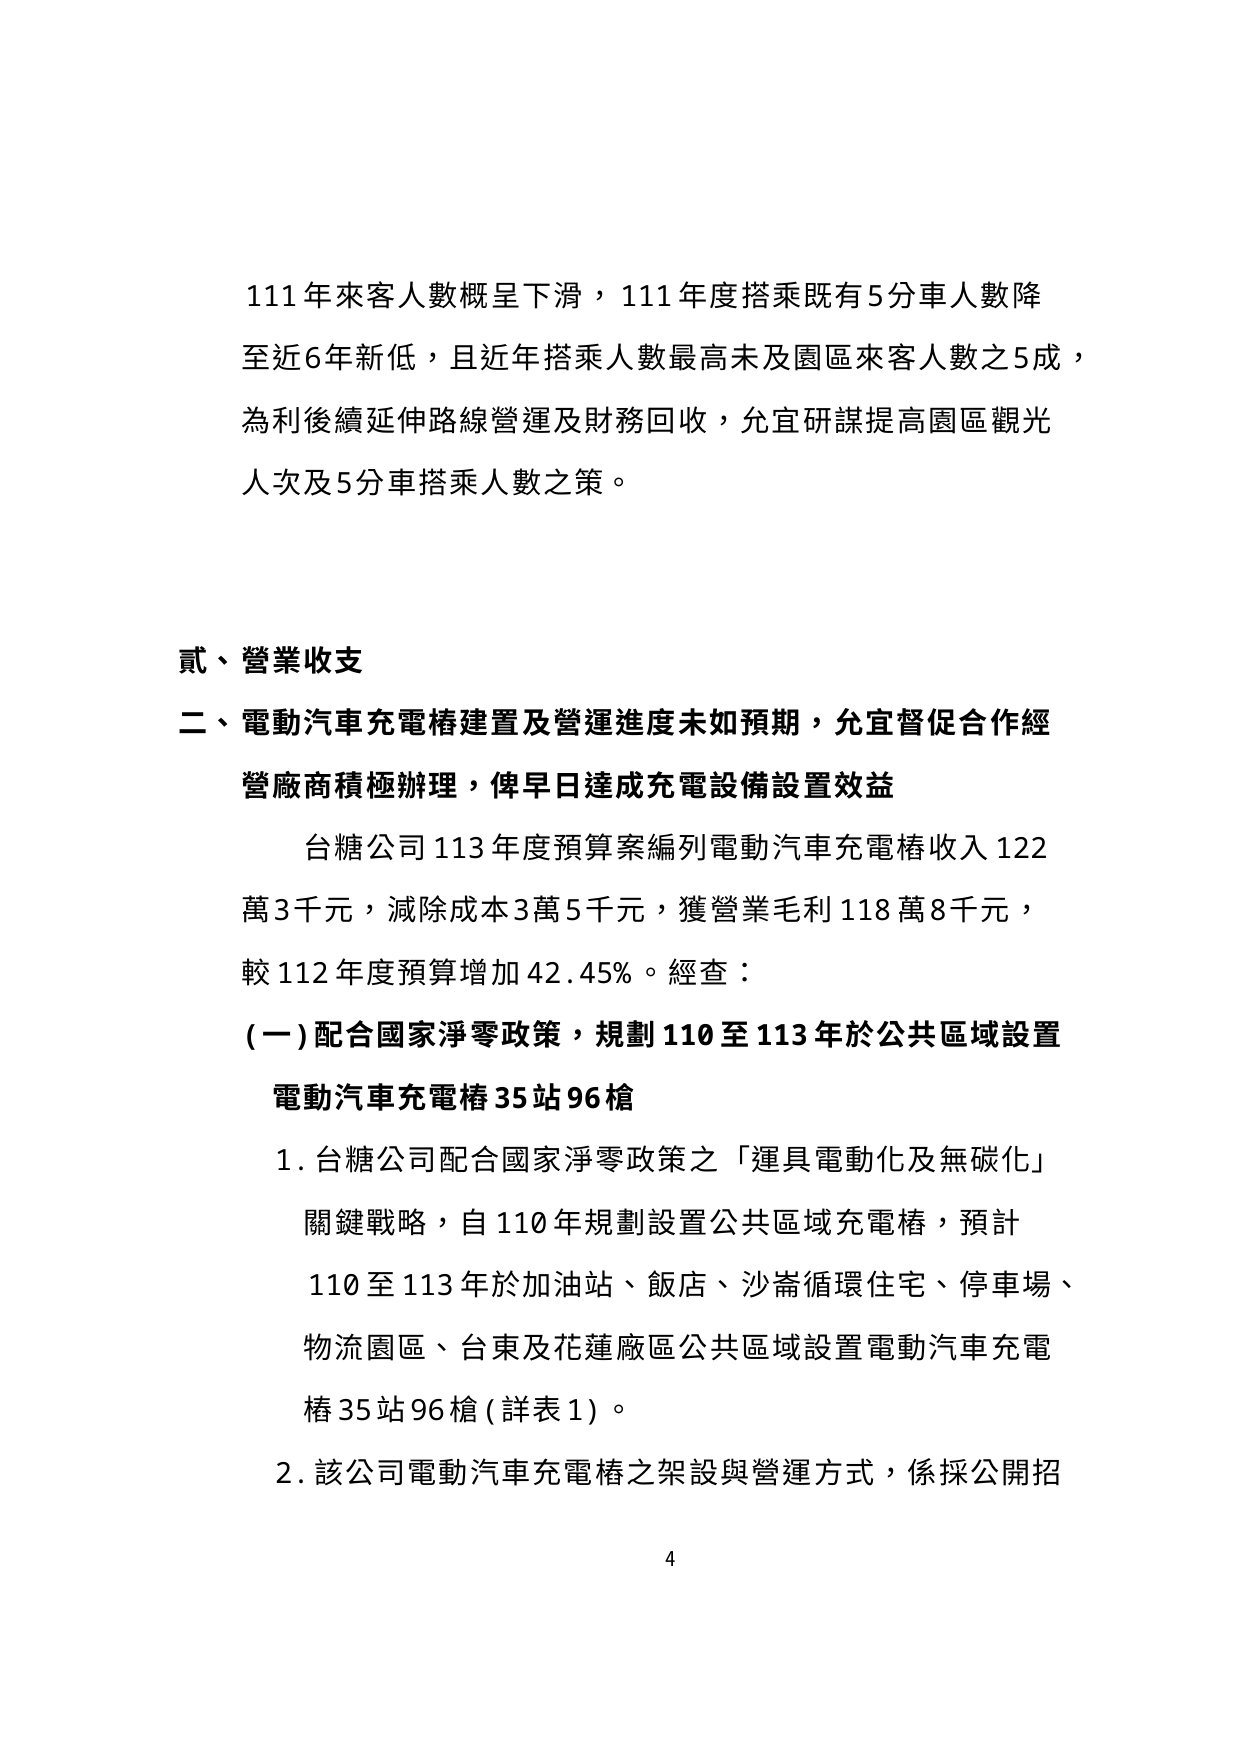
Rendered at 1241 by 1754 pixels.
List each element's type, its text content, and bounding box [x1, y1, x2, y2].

text 貳、營業收支 [177, 617, 1063, 679]
text 綜上，台糖公司113年度預算案編列續辦「嘉義蒜頭糖廠至故宮南院觀光鐵路計畫」2,400萬元，將蒜頭蔗埕文化園區既有五分車路線延伸至故宮南院，惟該園區106年至111年來客人數概呈下滑，111年度搭乘既有5分車人數降至近6年新低，且近年搭乘人數最高未及園區來客人數之5成，為利後續延伸路線營運及財務回收，允宜研謀提高園區觀光人次及5分車搭乘人數之策。 [236, 252, 1063, 502]
text 2.該公司電動汽車充電樁之架設與營運方式，係採公開招商合作經營，得標廠商負擔充電樁所有建置及營運費用，台糖公司提供土地，並按充電站營業收入之約定百分比收取分潤金。該公司111年度電動汽車充電樁收入為27萬5千元，預計112年度及113年度營業收入將隨充電樁營運槍數增加而大幅提升為86萬元及122萬3千元(詳表2)。 [266, 1429, 1063, 1492]
text 二、電動汽車充電樁建置及營運進度未如預期，允宜督促合作經營廠商積極辦理，俾早日達成充電設備設置效益 [177, 679, 1063, 804]
text 1.台糖公司配合國家淨零政策之「運具電動化及無碳化」關鍵戰略，自110年規劃設置公共區域充電樁，預計110至113年於加油站、飯店、沙崙循環住宅、停車場、物流園區、台東及花蓮廠區公共區域設置電動汽車充電樁35站96槍(詳表1)。 [266, 1117, 1063, 1429]
text (一)配合國家淨零政策，規劃110至113年於公共區域設置電動汽車充電樁35站96槍 [236, 992, 1063, 1117]
text 台糖公司113年度預算案編列電動汽車充電樁收入122萬3千元，減除成本3萬5千元，獲營業毛利118萬8千元，較112年度預算增加42.45%。經查： [236, 804, 1063, 992]
